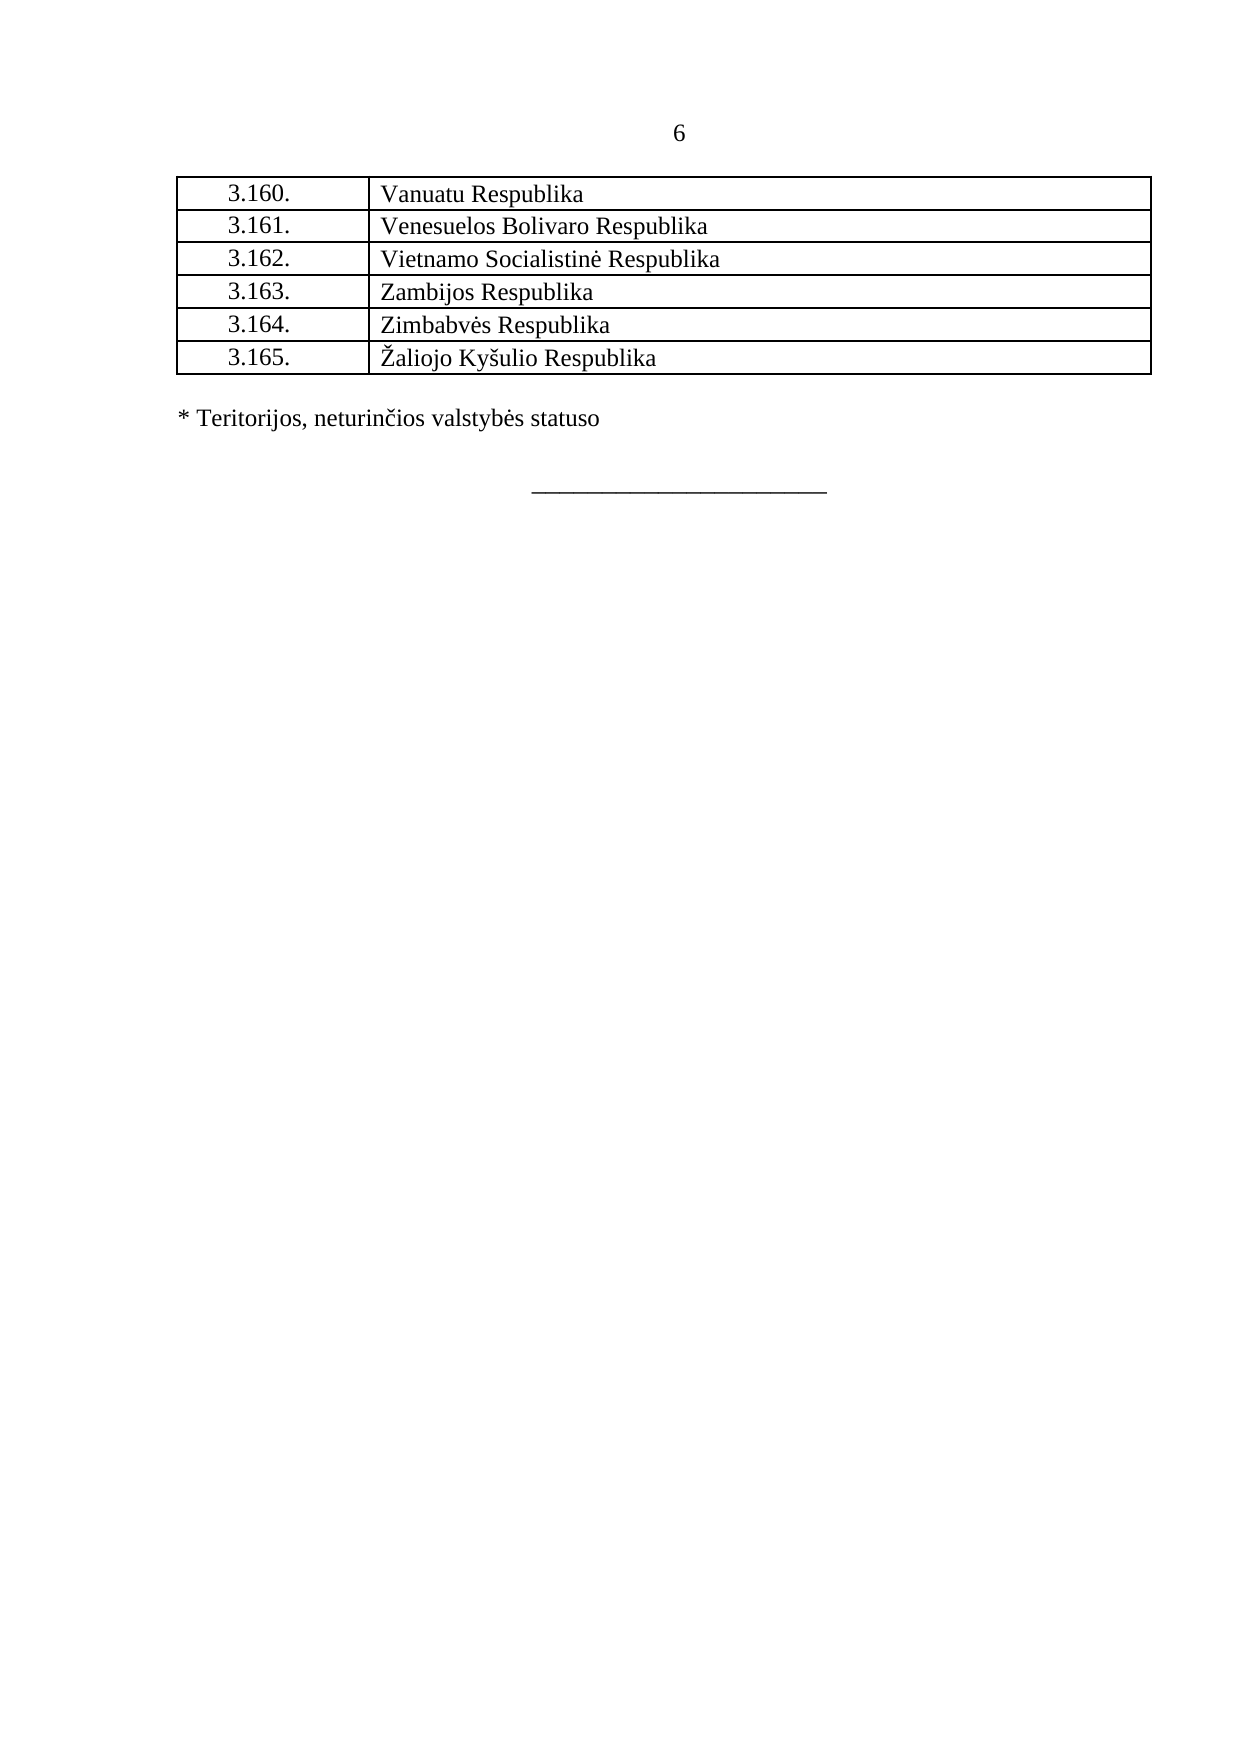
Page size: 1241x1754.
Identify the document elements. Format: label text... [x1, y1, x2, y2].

table_cell 3.164. [178, 309, 368, 340]
table_cell 3.163. [178, 276, 368, 307]
table_cell 3.165. [178, 342, 368, 372]
table_cell Žaliojo Kyšulio Respublika [370, 342, 1150, 372]
table_cell Venesuelos Bolivaro Respublika [370, 211, 1150, 241]
table_cell Vanuatu Respublika [370, 178, 1150, 208]
table_cell 3.161. [178, 211, 368, 241]
table_cell Zambijos Respublika [370, 276, 1150, 307]
text _____________________ [177, 464, 1181, 497]
table_cell 3.162. [178, 243, 368, 274]
text * Teritorijos, neturinčios valstybės statuso [177, 403, 1181, 432]
table_cell Vietnamo Socialistinė Respublika [370, 243, 1150, 274]
table_cell Zimbabvės Respublika [370, 309, 1150, 340]
table_cell 3.160. [178, 178, 368, 208]
